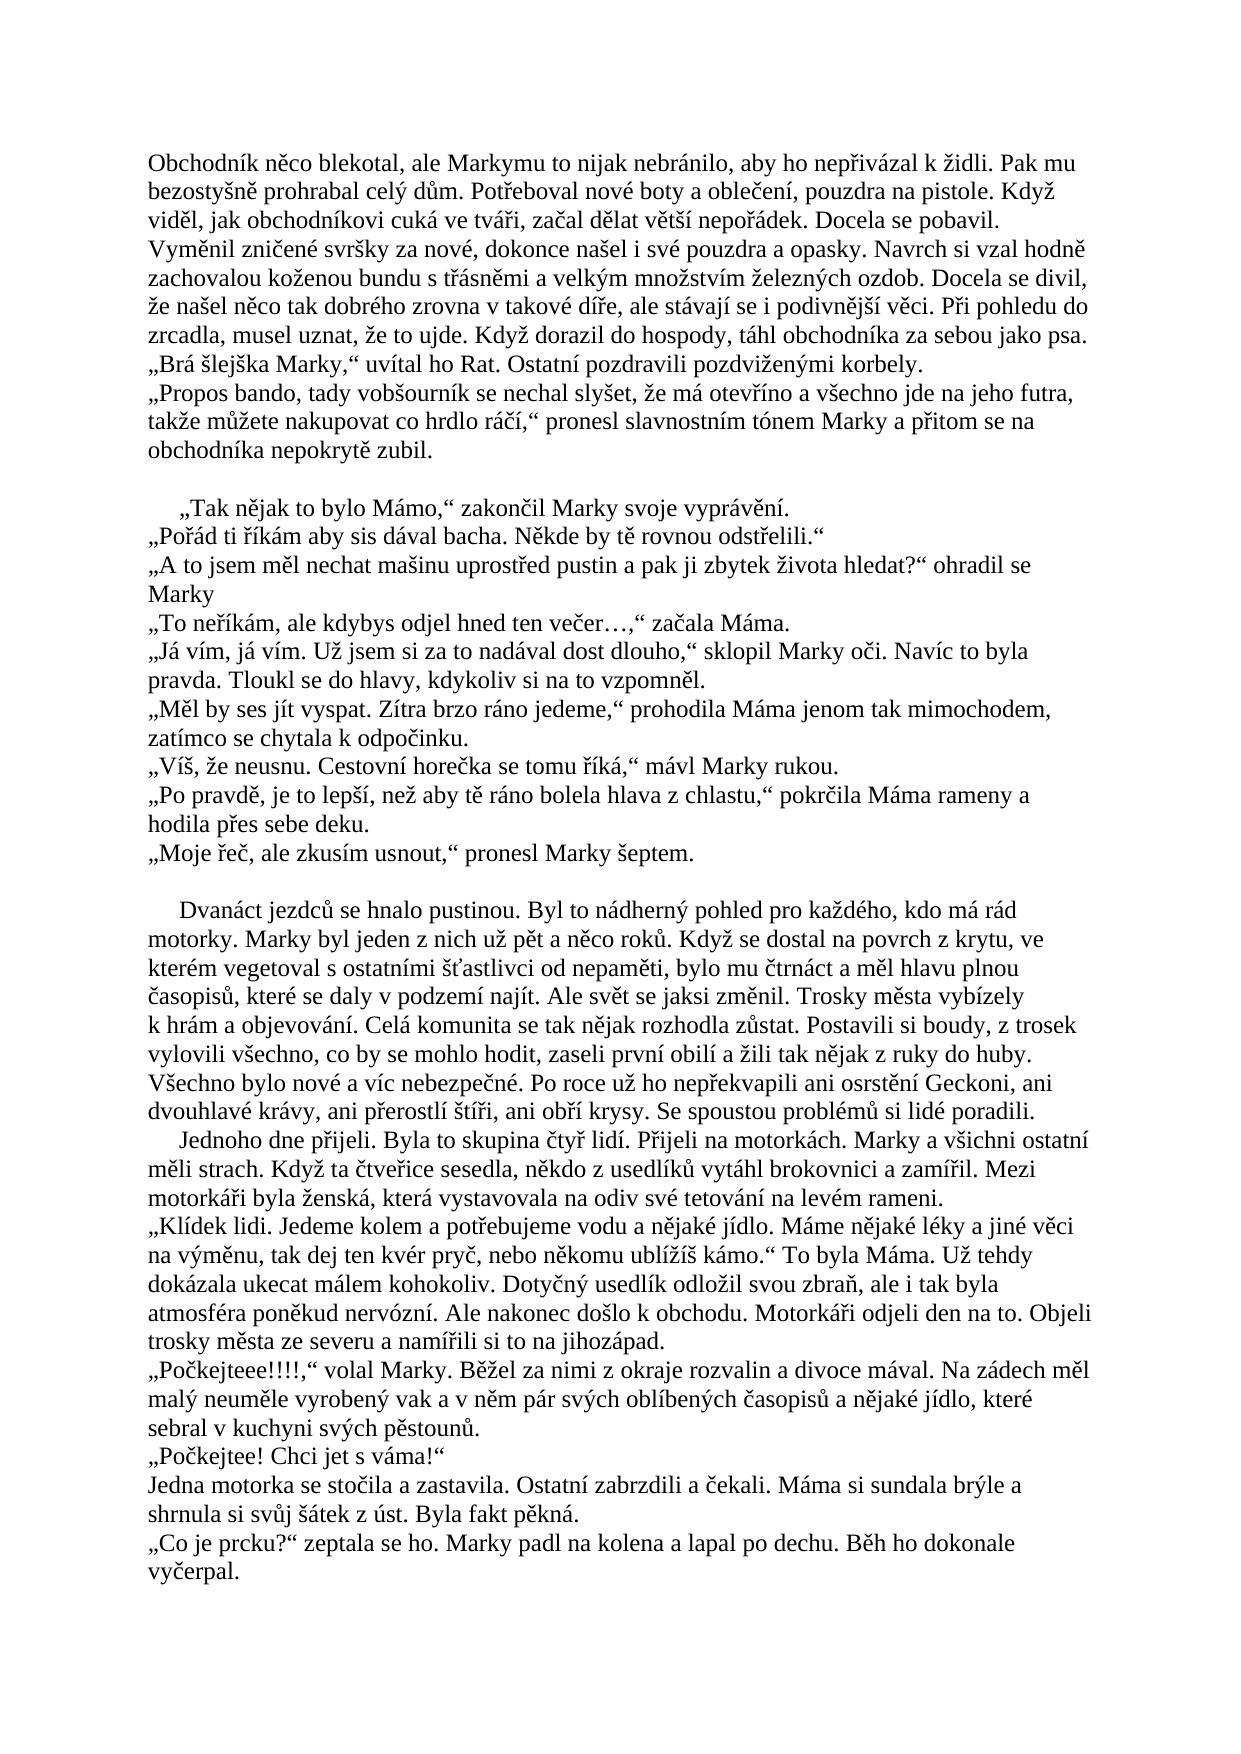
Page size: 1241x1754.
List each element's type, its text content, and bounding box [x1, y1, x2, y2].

text „Brá šlejška Marky,“ uvítal ho Rat. Ostatní pozdravili pozdviženými korbely. [148, 349, 1092, 378]
text „Počkejtee! Chci jet s váma!“ [148, 1441, 1092, 1470]
text Obchodník něco blekotal, ale Markymu to nijak nebránilo, aby ho nepřivázal k židli. Pak mu bezostyšně prohrabal celý dům. Potřeboval nové boty a oblečení, pouzdra na pistole. Když viděl, jak obchodníkovi cuká ve tváři, začal dělat větší nepořádek. Docela se pobavil. Vyměnil zničené svršky za nové, dokonce našel i své pouzdra a opasky. Navrch si vzal hodně zachovalou koženou bundu s třásněmi a velkým množstvím železných ozdob. Docela se divil, že našel něco tak dobrého zrovna v takové díře, ale stávají se i podivnější věci. Při pohledu do zrcadla, musel uznat, že to ujde. Když dorazil do hospody, táhl obchodníka za sebou jako psa. [148, 148, 1092, 349]
text „A to jsem měl nechat mašinu uprostřed pustin a pak ji zbytek života hledat?“ ohradil se Marky [148, 550, 1092, 608]
text „Po pravdě, je to lepší, než aby tě ráno bolela hlava z chlastu,“ pokrčila Máma rameny a hodila přes sebe deku. [148, 780, 1092, 838]
text „Co je prcku?“ zeptala se ho. Marky padl na kolena a lapal po dechu. Běh ho dokonale vyčerpal. [148, 1528, 1092, 1585]
text „Klídek lidi. Jedeme kolem a potřebujeme vodu a nějaké jídlo. Máme nějaké léky a jiné věci na výměnu, tak dej ten kvér pryč, nebo někomu ublížíš kámo.“ To byla Máma. Už tehdy dokázala ukecat málem kohokoliv. Dotyčný usedlík odložil svou zbraň, ale i tak byla atmosféra poněkud nervózní. Ale nakonec došlo k obchodu. Motorkáři odjeli den na to. Objeli trosky města ze severu a namířili si to na jihozápad. [148, 1211, 1092, 1355]
text „To neříkám, ale kdybys odjel hned ten večer…,“ začala Máma. [148, 608, 1092, 636]
text „Počkejteee!!!!,“ volal Marky. Běžel za nimi z okraje rozvalin a divoce mával. Na zádech měl malý neuměle vyrobený vak a v něm pár svých oblíbených časopisů a nějaké jídlo, které sebral v kuchyni svých pěstounů. [148, 1355, 1092, 1441]
text „Já vím, já vím. Už jsem si za to nadával dost dlouho,“ sklopil Marky oči. Navíc to byla pravda. Tloukl se do hlavy, kdykoliv si na to vzpomněl. [148, 636, 1092, 694]
text „Měl by ses jít vyspat. Zítra brzo ráno jedeme,“ prohodila Máma jenom tak mimochodem, zatímco se chytala k odpočinku. [148, 694, 1092, 751]
text „Víš, že neusnu. Cestovní horečka se tomu říká,“ mávl Marky rukou. [148, 751, 1092, 780]
text „Propos bando, tady vobšourník se nechal slyšet, že má otevříno a všechno jde na jeho futra, takže můžete nakupovat co hrdlo ráčí,“ pronesl slavnostním tónem Marky a přitom se na obchodníka nepokrytě zubil. [148, 378, 1092, 464]
text Jedna motorka se stočila a zastavila. Ostatní zabrzdili a čekali. Máma si sundala brýle a shrnula si svůj šátek z úst. Byla fakt pěkná. [148, 1470, 1092, 1528]
text Dvanáct jezdců se hnalo pustinou. Byl to nádherný pohled pro každého, kdo má rád motorky. Marky byl jeden z nich už pět a něco roků. Když se dostal na povrch z krytu, ve kterém vegetoval s ostatními šťastlivci od nepaměti, bylo mu čtrnáct a měl hlavu plnou časopisů, které se daly v podzemí najít. Ale svět se jaksi změnil. Trosky města vybízely k hrám a objevování. Celá komunita se tak nějak rozhodla zůstat. Postavili si boudy, z trosek vylovili všechno, co by se mohlo hodit, zaseli první obilí a žili tak nějak z ruky do huby. Všechno bylo nové a víc nebezpečné. Po roce už ho nepřekvapili ani osrstění Geckoni, ani dvouhlavé krávy, ani přerostlí štíři, ani obří krysy. Se spoustou problémů si lidé poradili. [148, 895, 1092, 1125]
text Jednoho dne přijeli. Byla to skupina čtyř lidí. Přijeli na motorkách. Marky a všichni ostatní měli strach. Když ta čtveřice sesedla, někdo z usedlíků vytáhl brokovnici a zamířil. Mezi motorkáři byla ženská, která vystavovala na odiv své tetování na levém rameni. [148, 1125, 1092, 1211]
text „Moje řeč, ale zkusím usnout,“ pronesl Marky šeptem. [148, 838, 1092, 866]
text „Tak nějak to bylo Mámo,“ zakončil Marky svoje vyprávění. [148, 493, 1092, 521]
text „Pořád ti říkám aby sis dával bacha. Někde by tě rovnou odstřelili.“ [148, 521, 1092, 550]
